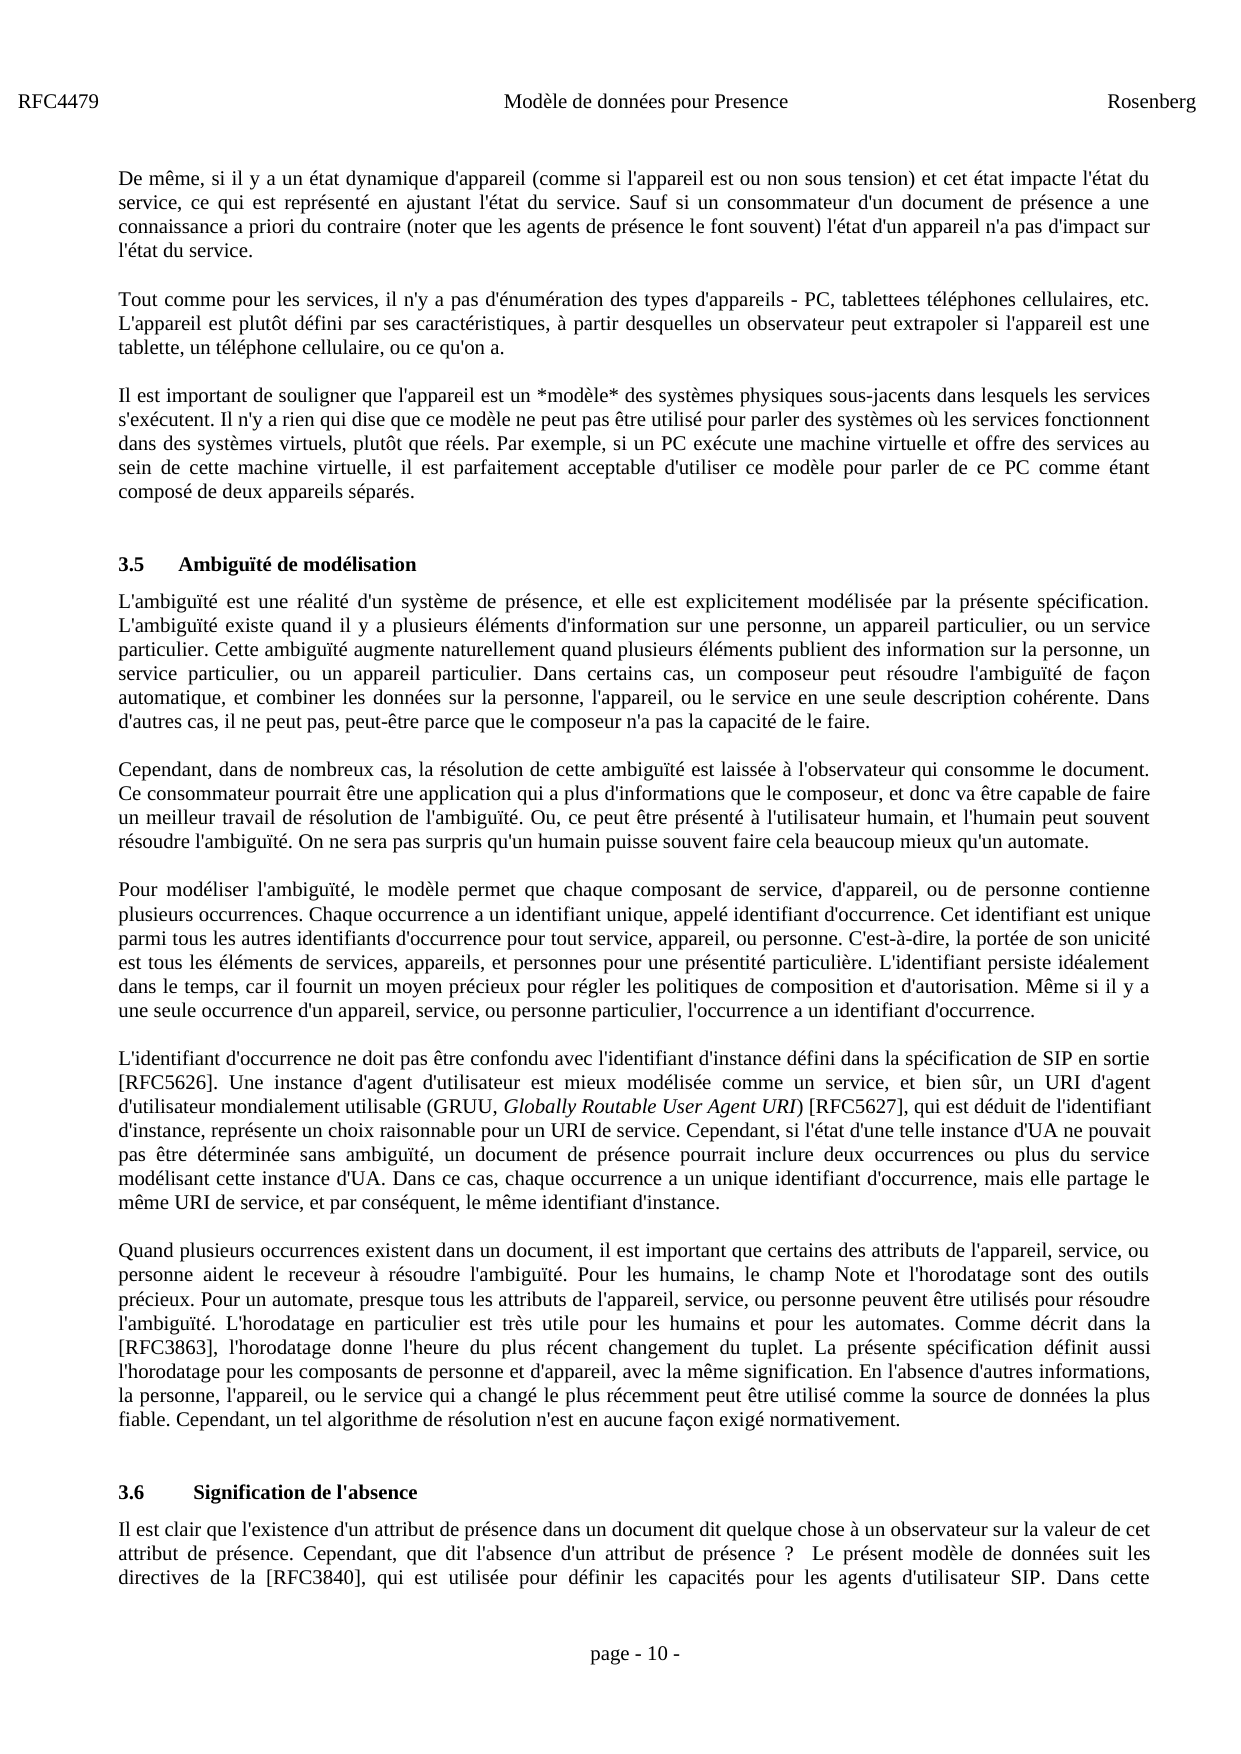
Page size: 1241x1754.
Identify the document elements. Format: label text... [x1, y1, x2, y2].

text L'identifiant d'occurrence ne doit pas être confondu avec l'identifiant d'instance défini dans la spécification de SIP en sortie [RFC5626]. Une instance d'agent d'utilisateur est mieux modélisée comme un service, et bien sûr, un URI d'agent d'utilisateur mondialement utilisable (GRUU, Globally Routable User Agent URI) [RFC5627], qui est déduit de l'identifiant d'instance, représente un choix raisonnable pour un URI de service. Cependant, si l'état d'une telle instance d'UA ne pouvait pas être déterminée sans ambiguïté, un document de présence pourrait inclure deux occurrences ou plus du service modélisant cette instance d'UA. Dans ce cas, chaque occurrence a un unique identifiant d'occurrence, mais elle partage le même URI de service, et par conséquent, le même identifiant d'instance. [118, 1046, 1152, 1214]
text Il est important de souligner que l'appareil est un *modèle* des systèmes physiques sous-jacents dans lesquels les services s'exécutent. Il n'y a rien qui dise que ce modèle ne peut pas être utilisé pour parler des systèmes où les services fonctionnent dans des systèmes virtuels, plutôt que réels. Par exemple, si un PC exécute une machine virtuelle et offre des services au sein de cette machine virtuelle, il est parfaitement acceptable d'utiliser ce modèle pour parler de ce PC comme étant composé de deux appareils séparés. [118, 383, 1152, 503]
subtitle 3.5 Ambiguïté de modélisation [118, 552, 1152, 576]
text De même, si il y a un état dynamique d'appareil (comme si l'appareil est ou non sous tension) et cet état impacte l'état du service, ce qui est représenté en ajustant l'état du service. Sauf si un consommateur d'un document de présence a une connaissance a priori du contraire (noter que les agents de présence le font souvent) l'état d'un appareil n'a pas d'impact sur l'état du service. [118, 166, 1152, 262]
text Il est clair que l'existence d'un attribut de présence dans un document dit quelque chose à un observateur sur la valeur de cet attribut de présence. Cependant, que dit l'absence d'un attribut de présence ? Le présent modèle de données suit les directives de la [RFC3840], qui est utilisée pour définir les capacités pour les agents d'utilisateur SIP. Dans cette [118, 1516, 1152, 1589]
subtitle 3.6 Signification de l'absence [118, 1480, 1152, 1504]
text L'ambiguïté est une réalité d'un système de présence, et elle est explicitement modélisée par la présente spécification. L'ambiguïté existe quand il y a plusieurs éléments d'information sur une personne, un appareil particulier, ou un service particulier. Cette ambiguïté augmente naturellement quand plusieurs éléments publient des information sur la personne, un service particulier, ou un appareil particulier. Dans certains cas, un composeur peut résoudre l'ambiguïté de façon automatique, et combiner les données sur la personne, l'appareil, ou le service en une seule description cohérente. Dans d'autres cas, il ne peut pas, peut-être parce que le composeur n'a pas la capacité de le faire. [118, 589, 1152, 733]
text Cependant, dans de nombreux cas, la résolution de cette ambiguïté est laissée à l'observateur qui consomme le document. Ce consommateur pourrait être une application qui a plus d'informations que le composeur, et donc va être capable de faire un meilleur travail de résolution de l'ambiguïté. Ou, ce peut être présenté à l'utilisateur humain, et l'humain peut souvent résoudre l'ambiguïté. On ne sera pas surpris qu'un humain puisse souvent faire cela beaucoup mieux qu'un automate. [118, 757, 1152, 853]
text Pour modéliser l'ambiguïté, le modèle permet que chaque composant de service, d'appareil, ou de personne contienne plusieurs occurrences. Chaque occurrence a un identifiant unique, appelé identifiant d'occurrence. Cet identifiant est unique parmi tous les autres identifiants d'occurrence pour tout service, appareil, ou personne. C'est-à-dire, la portée de son unicité est tous les éléments de services, appareils, et personnes pour une présentité particulière. L'identifiant persiste idéalement dans le temps, car il fournit un moyen précieux pour régler les politiques de composition et d'autorisation. Même si il y a une seule occurrence d'un appareil, service, ou personne particulier, l'occurrence a un identifiant d'occurrence. [118, 877, 1152, 1022]
text Quand plusieurs occurrences existent dans un document, il est important que certains des attributs de l'appareil, service, ou personne aident le receveur à résoudre l'ambiguïté. Pour les humains, le champ Note et l'horodatage sont des outils précieux. Pour un automate, presque tous les attributs de l'appareil, service, ou personne peuvent être utilisés pour résoudre l'ambiguïté. L'horodatage en particulier est très utile pour les humains et pour les automates. Comme décrit dans la [RFC3863], l'horodatage donne l'heure du plus récent changement du tuplet. La présente spécification définit aussi l'horodatage pour les composants de personne et d'appareil, avec la même signification. En l'absence d'autres informations, la personne, l'appareil, ou le service qui a changé le plus récemment peut être utilisé comme la source de données la plus fiable. Cependant, un tel algorithme de résolution n'est en aucune façon exigé normativement. [118, 1238, 1152, 1431]
text Tout comme pour les services, il n'y a pas d'énumération des types d'appareils - PC, tablettees téléphones cellulaires, etc. L'appareil est plutôt défini par ses caractéristiques, à partir desquelles un observateur peut extrapoler si l'appareil est une tablette, un téléphone cellulaire, ou ce qu'on a. [118, 286, 1152, 359]
